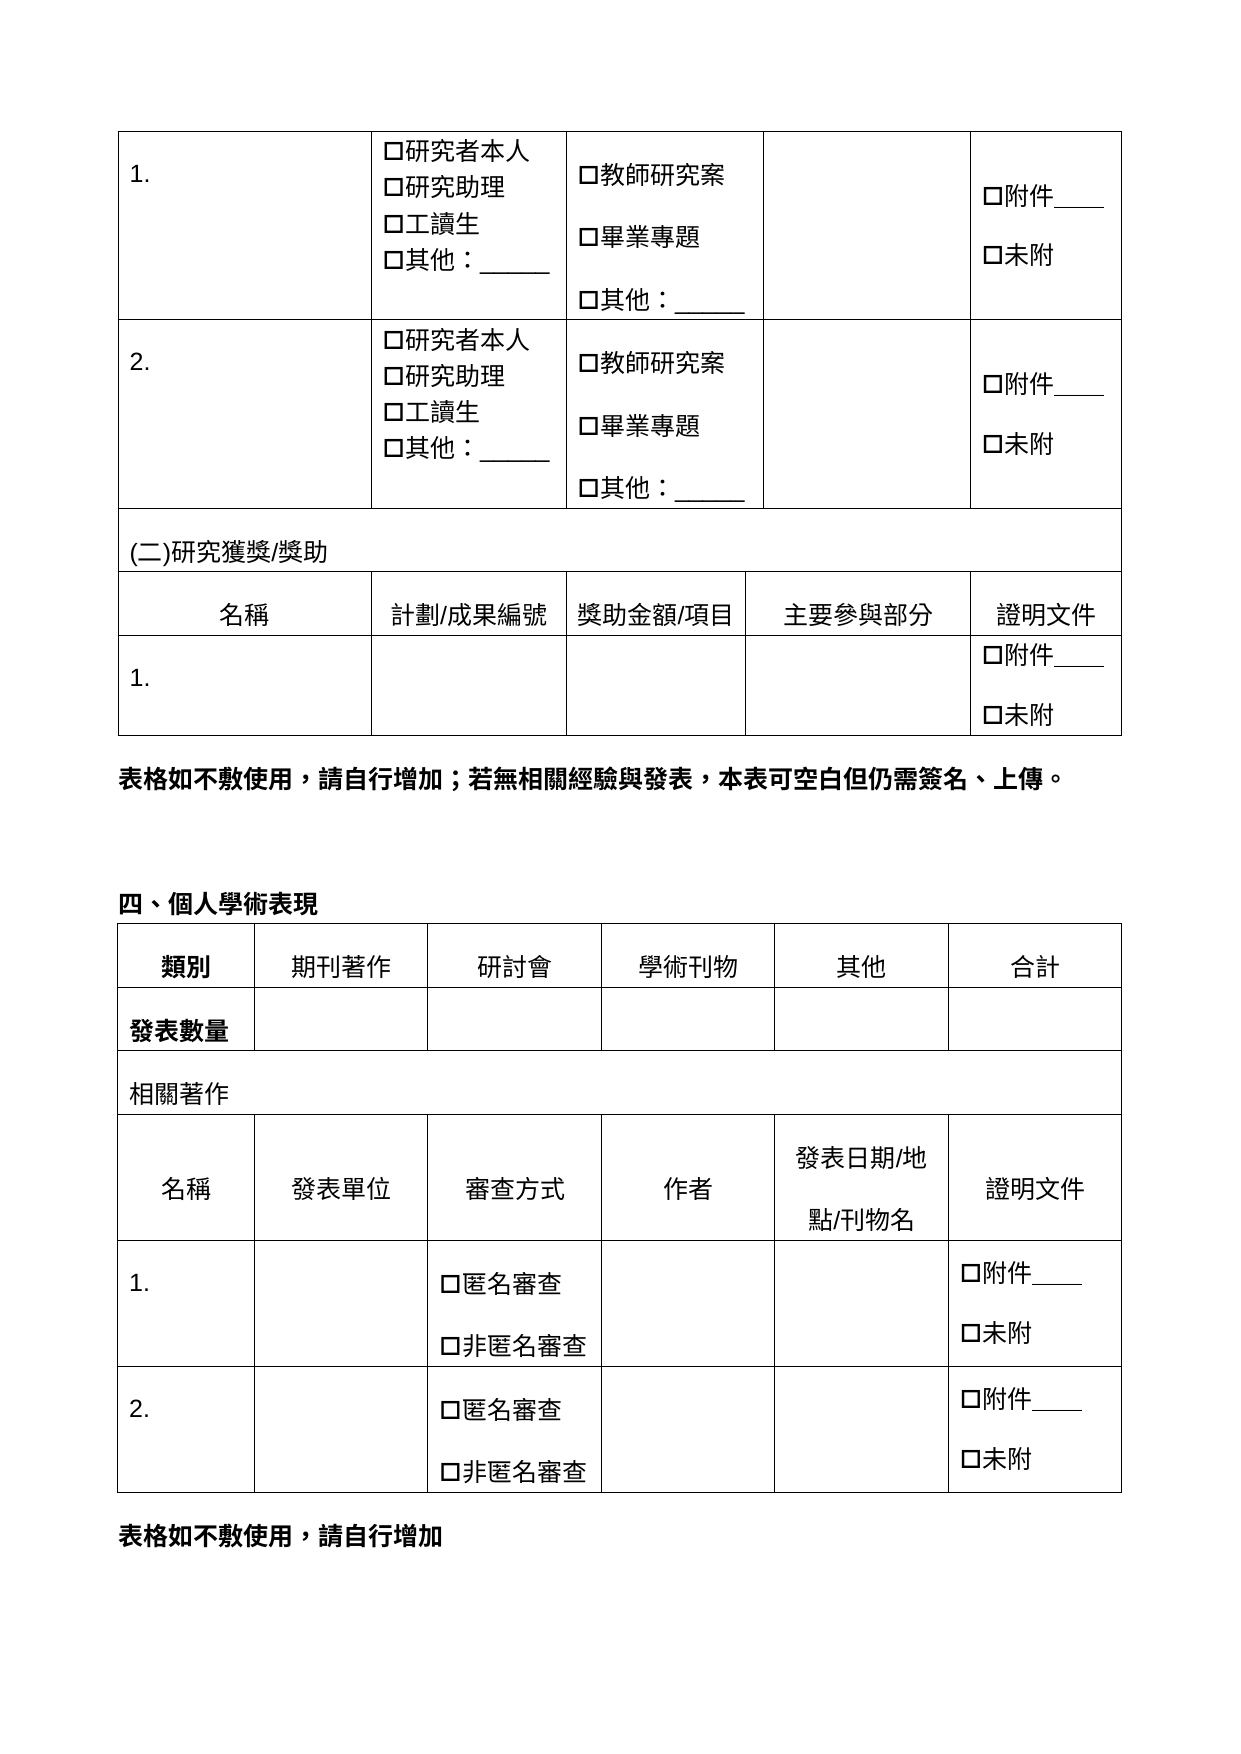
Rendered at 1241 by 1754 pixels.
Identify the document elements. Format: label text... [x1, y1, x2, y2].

table_cell 2. [118, 1367, 254, 1492]
table_cell 獎助金額/項目 [567, 572, 745, 635]
table_cell 審查方式 [428, 1115, 601, 1240]
table_cell 名稱 [119, 572, 371, 635]
table_cell [567, 636, 745, 734]
table_cell 1. [118, 1241, 254, 1366]
table_cell [775, 1241, 948, 1366]
table_cell 名稱 [118, 1115, 254, 1240]
table_cell [602, 988, 774, 1050]
table_cell [746, 636, 970, 734]
table_cell 匿名審查 非匿名審查 [428, 1241, 601, 1366]
table_cell [255, 1241, 427, 1366]
table_cell 發表單位 [255, 1115, 427, 1240]
table_cell 研究者本人 研究助理 工讀生 其他：_____ [372, 320, 566, 508]
table_header 其他 [775, 924, 948, 987]
table_cell [255, 1367, 427, 1492]
table_cell 匿名審查 非匿名審查 [428, 1367, 601, 1492]
table_cell 證明文件 [949, 1115, 1121, 1240]
table_cell 附件＿＿ 未附 [971, 636, 1121, 734]
table_cell 發表日期/地點/刊物名 [775, 1115, 948, 1240]
text 表格如不敷使用，請自行增加 [118, 1493, 1122, 1555]
table_cell [764, 320, 970, 508]
table_header 學術刊物 [602, 924, 774, 987]
table_cell 主要參與部分 [746, 572, 970, 635]
table_cell 相關著作 [118, 1051, 1121, 1114]
table_header 期刊著作 [255, 924, 427, 987]
table_cell [949, 988, 1121, 1050]
table_cell [428, 988, 601, 1050]
table_cell [372, 636, 566, 734]
text 四、個人學術表現 [118, 861, 1122, 923]
table_cell (二)研究獲獎/獎助 [119, 509, 1121, 571]
table_cell 教師研究案 畢業專題 其他：_____ [567, 320, 763, 508]
table_cell 1. [119, 132, 371, 319]
table_cell 2. [119, 320, 371, 508]
table_header 研討會 [428, 924, 601, 987]
table_cell [255, 988, 427, 1050]
table_cell 計劃/成果編號 [372, 572, 566, 635]
table_cell [602, 1367, 774, 1492]
table_cell [602, 1241, 774, 1366]
table_cell [775, 1367, 948, 1492]
table_cell 1. [119, 636, 371, 734]
table_cell 證明文件 [971, 572, 1121, 635]
table_cell [775, 988, 948, 1050]
table_cell 附件＿＿ 未附 [971, 320, 1121, 508]
table_header 合計 [949, 924, 1121, 987]
table_cell 研究者本人 研究助理 工讀生 其他：_____ [372, 132, 566, 319]
table_cell 教師研究案 畢業專題 其他：_____ [567, 132, 763, 319]
table_cell 作者 [602, 1115, 774, 1240]
table_cell [764, 132, 970, 319]
table_header 類別 [118, 924, 254, 987]
table_cell 附件＿＿ 未附 [949, 1367, 1121, 1492]
table_cell 附件＿＿ 未附 [971, 132, 1121, 319]
text 表格如不敷使用，請自行增加；若無相關經驗與發表，本表可空白但仍需簽名、上傳。 [118, 736, 1122, 798]
table_cell 發表數量 [118, 988, 254, 1050]
table_cell 附件＿＿ 未附 [949, 1241, 1121, 1366]
